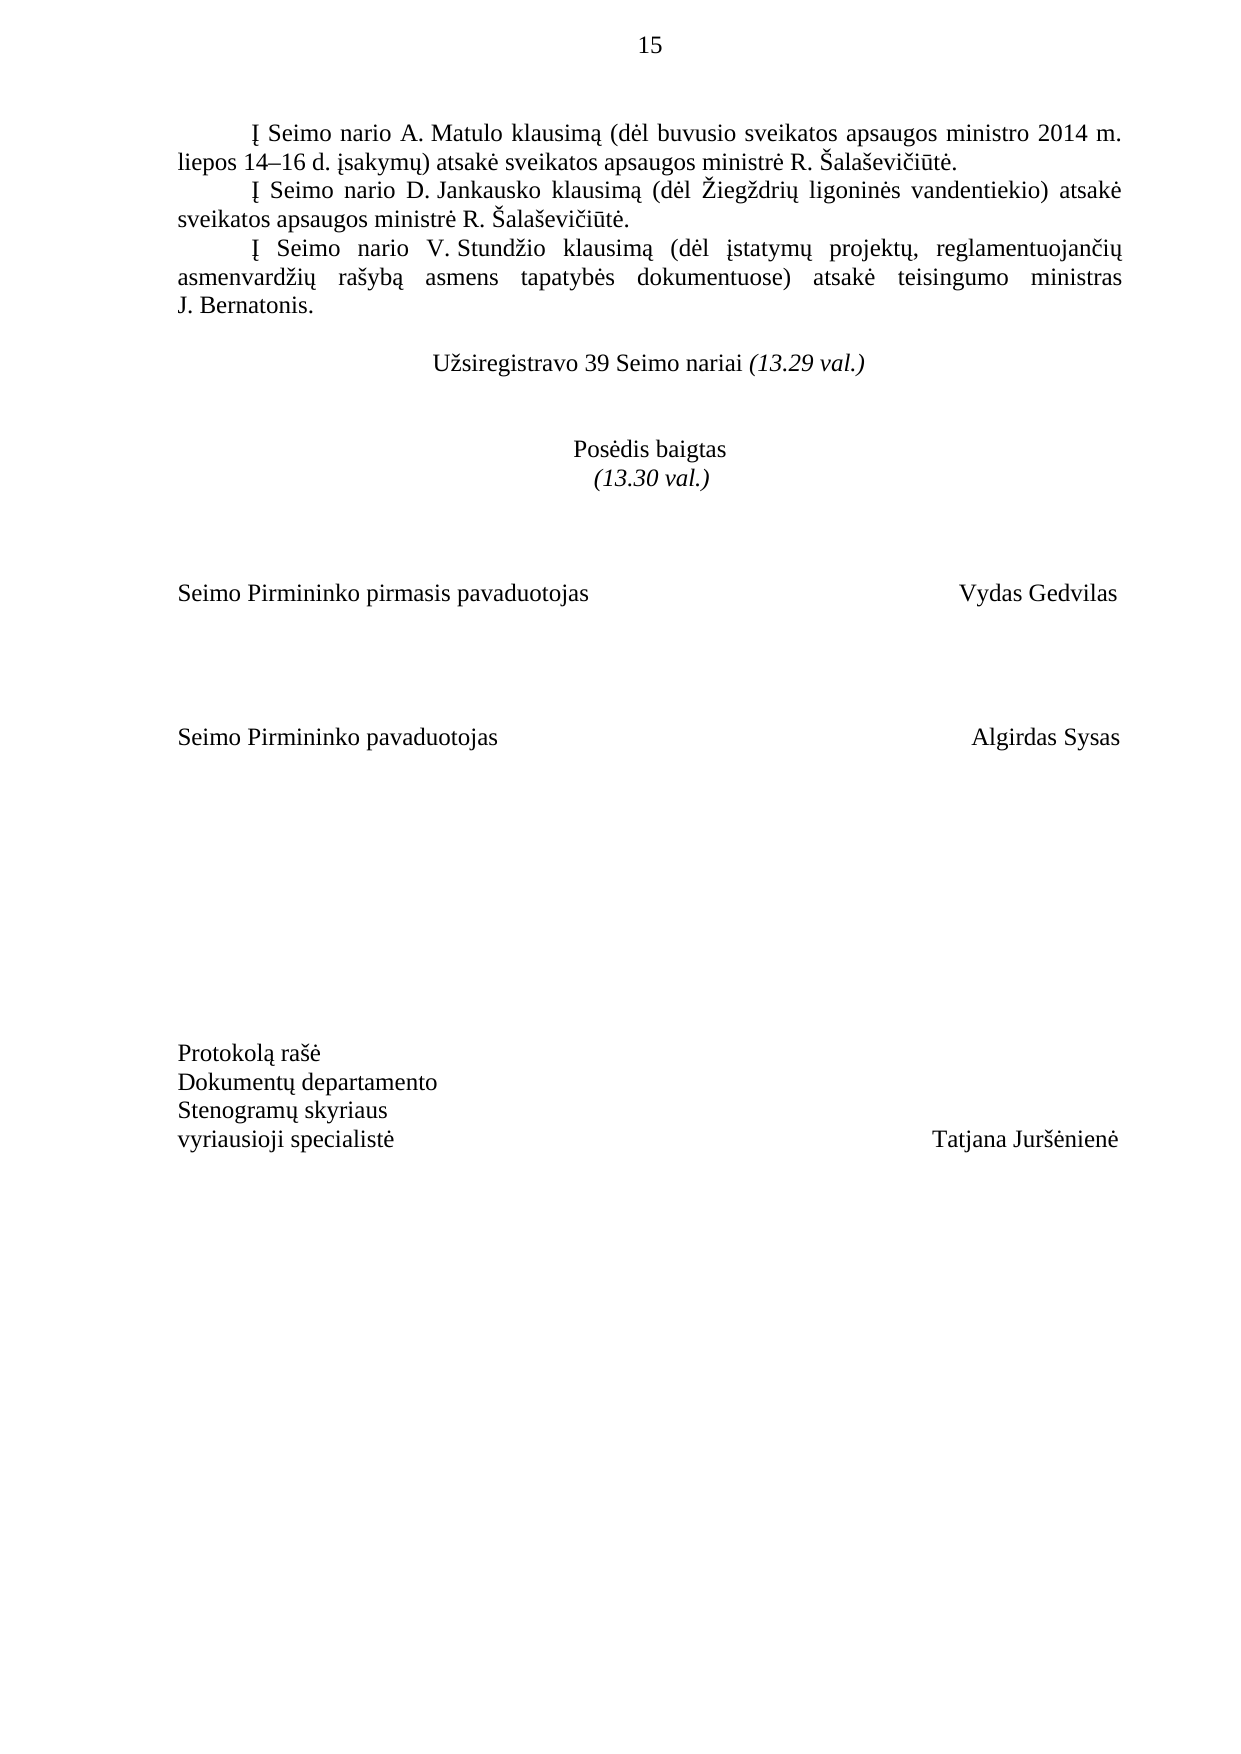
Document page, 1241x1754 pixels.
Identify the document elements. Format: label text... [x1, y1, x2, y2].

text vyriausioji specialistė Tatjana Juršėnienė [177, 1124, 1122, 1153]
text Posėdis baigtas [177, 434, 1122, 463]
text (13.30 val.) [177, 463, 1122, 492]
text Stenogramų skyriaus [177, 1096, 1122, 1124]
text Į Seimo nario D. Jankausko klausimą (dėl Žiegždrių ligoninės vandentiekio) atsakė sveikatos apsaugos ministrė R. Šalaševičiūtė. [177, 176, 1122, 233]
text Protokolą rašė [177, 1038, 1122, 1067]
text Seimo Pirmininko pirmasis pavaduotojas Vydas Gedvilas [177, 578, 1122, 607]
text Dokumentų departamento [177, 1067, 1122, 1096]
text Seimo Pirmininko pavaduotojas Algirdas Sysas [177, 722, 1122, 751]
text Į Seimo nario V. Stundžio klausimą (dėl įstatymų projektų, reglamentuojančių asmenvardžių rašybą asmens tapatybės dokumentuose) atsakė teisingumo ministras J. Bernatonis. [177, 233, 1122, 319]
text Užsiregistravo 39 Seimo nariai (13.29 val.) [177, 348, 1122, 377]
text Į Seimo nario A. Matulo klausimą (dėl buvusio sveikatos apsaugos ministro 2014 m. liepos 14–16 d. įsakymų) atsakė sveikatos apsaugos ministrė R. Šalaševičiūtė. [177, 118, 1122, 176]
